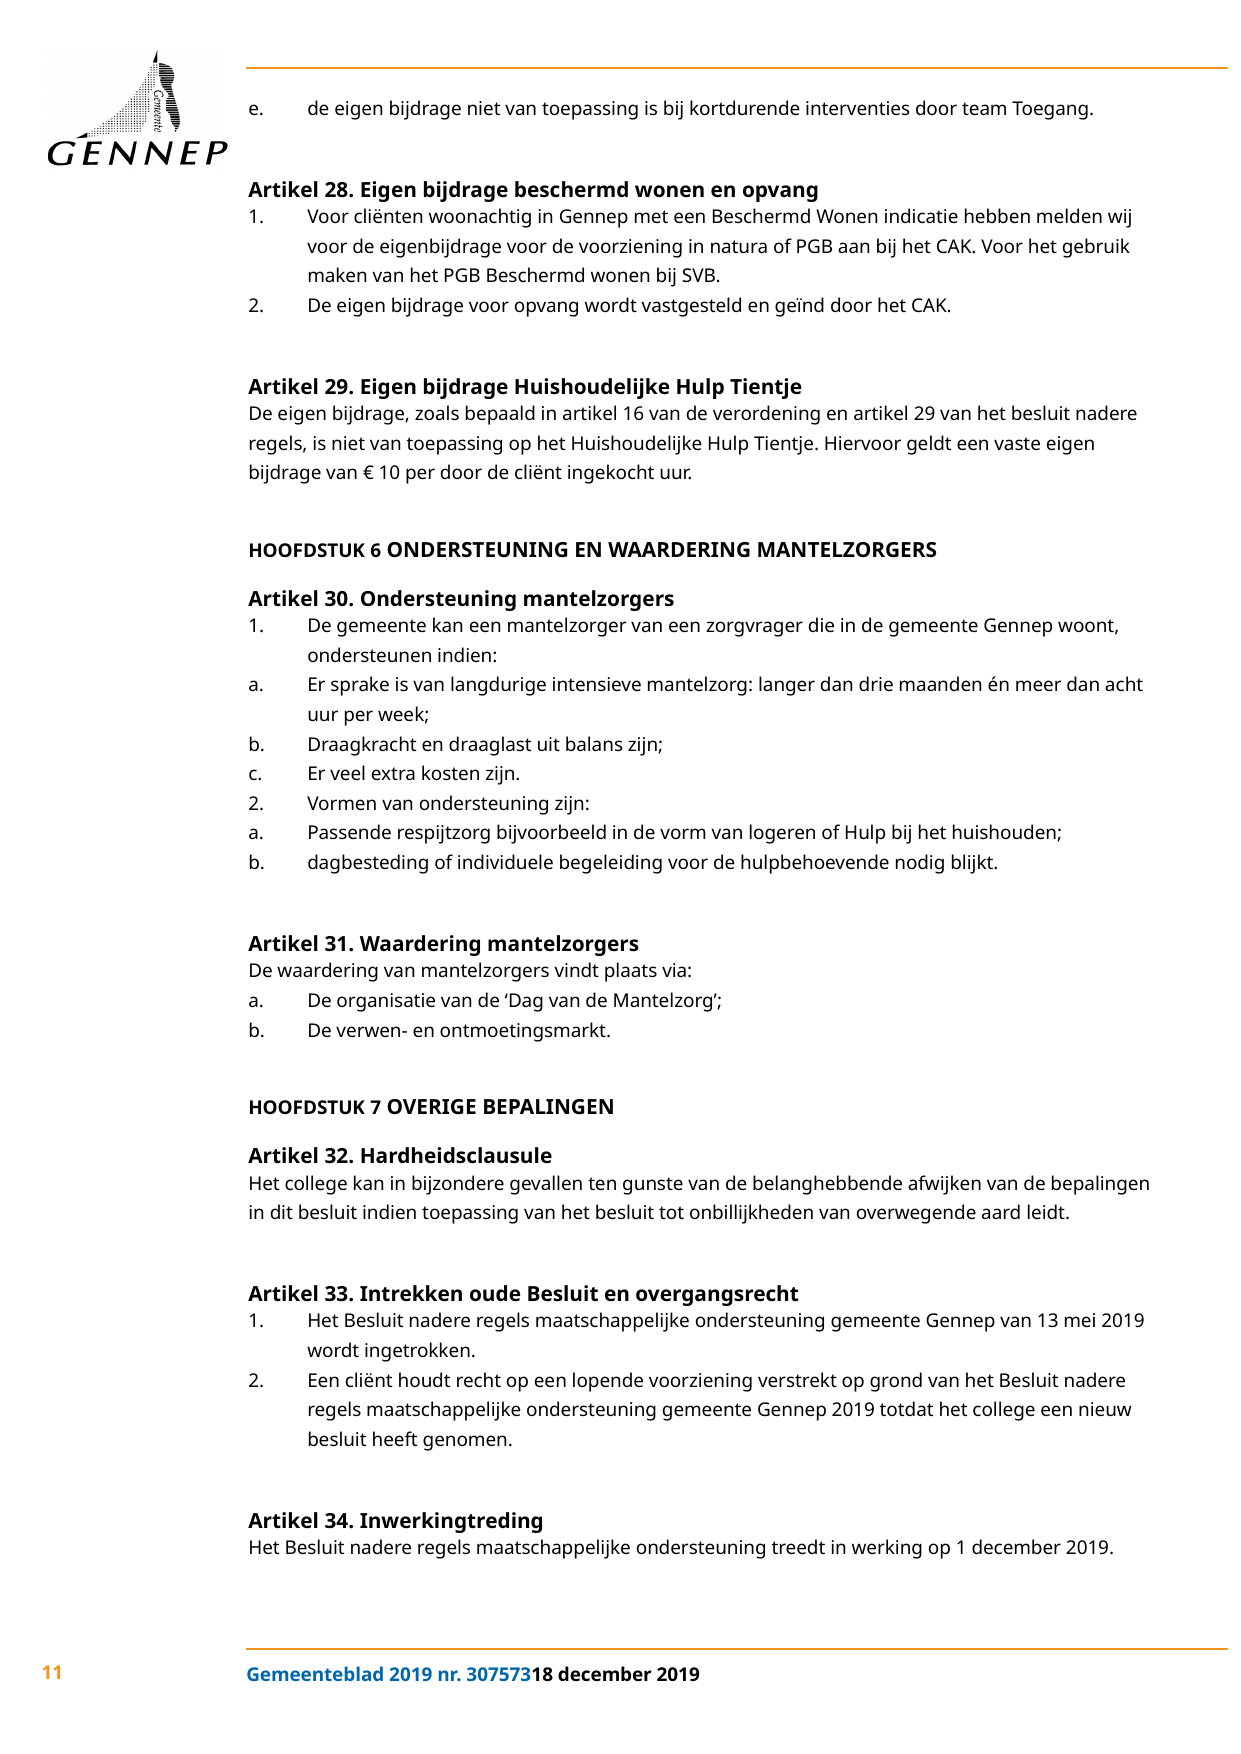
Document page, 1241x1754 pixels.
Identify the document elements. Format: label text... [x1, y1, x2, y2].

text De waardering van mantelzorgers vindt plaats via: [248, 958, 1152, 983]
text Artikel 31. Waardering mantelzorgers [248, 929, 1152, 958]
text De eigen bijdrage, zoals bepaald in artikel 16 van de verordening en artikel 29 van het besluit nadere regels, is niet van toepassing op het Huishoudelijke Hulp Tientje. Hiervoor geldt een vaste eigen bijdrage van € 10 per door de cliënt ingekocht uur. [248, 400, 1152, 485]
text Artikel 32. Hardheidsclausule [248, 1141, 1152, 1170]
list Passende respijtzorg bijvoorbeeld in de vorm van logeren of Hulp bij het huishouden; [248, 819, 1152, 845]
list de eigen bijdrage niet van toepassing is bij kortdurende interventies door team Toegang. [248, 95, 1152, 121]
list Er sprake is van langdurige intensieve mantelzorg: langer dan drie maanden én meer dan acht uur per week; [248, 672, 1152, 727]
list Er veel extra kosten zijn. [248, 760, 1152, 786]
list De gemeente kan een mantelzorger van een zorgvrager die in de gemeente Gennep woont, ondersteunen indien: [248, 612, 1152, 668]
list De eigen bijdrage voor opvang wordt vastgesteld en geïnd door het CAK. [248, 292, 1152, 318]
list Vormen van ondersteuning zijn: [248, 790, 1152, 816]
list dagbesteding of individuele begeleiding voor de hulpbehoevende nodig blijkt. [248, 849, 1152, 875]
text Artikel 34. Inwerkingtreding [248, 1506, 1152, 1534]
list Voor cliënten woonachtig in Gennep met een Beschermd Wonen indicatie hebben melden wij voor de eigenbijdrage voor de voorziening in natura of PGB aan bij het CAK. Voor het gebruik maken van het PGB Beschermd wonen bij SVB. [248, 203, 1152, 288]
text Artikel 28. Eigen bijdrage beschermd wonen en opvang [248, 175, 1152, 203]
list Draagkracht en draaglast uit balans zijn; [248, 731, 1152, 757]
text Artikel 29. Eigen bijdrage Huishoudelijke Hulp Tientje [248, 372, 1152, 400]
picture [41, 47, 231, 172]
text HOOFDSTUK 7 OVERIGE BEPALINGEN [248, 1092, 1152, 1120]
text HOOFDSTUK 6 ONDERSTEUNING EN WAARDERING MANTELZORGERS [248, 535, 1152, 563]
list De organisatie van de ‘Dag van de Mantelzorg’; [248, 987, 1152, 1013]
text Artikel 33. Intrekken oude Besluit en overgangsrecht [248, 1279, 1152, 1308]
text Het college kan in bijzondere gevallen ten gunste van de belanghebbende afwijken van de bepalingen in dit besluit indien toepassing van het besluit tot onbillijkheden van overwegende aard leidt. [248, 1170, 1152, 1225]
text Het Besluit nadere regels maatschappelijke ondersteuning treedt in werking op 1 december 2019. [248, 1534, 1152, 1560]
text Artikel 30. Ondersteuning mantelzorgers [248, 584, 1152, 612]
list Het Besluit nadere regels maatschappelijke ondersteuning gemeente Gennep van 13 mei 2019 wordt ingetrokken. [248, 1308, 1152, 1363]
list Een cliënt houdt recht op een lopende voorziening verstrekt op grond van het Besluit nadere regels maatschappelijke ondersteuning gemeente Gennep 2019 totdat het college een nieuw besluit heeft genomen. [248, 1367, 1152, 1452]
list De verwen- en ontmoetingsmarkt. [248, 1017, 1152, 1042]
